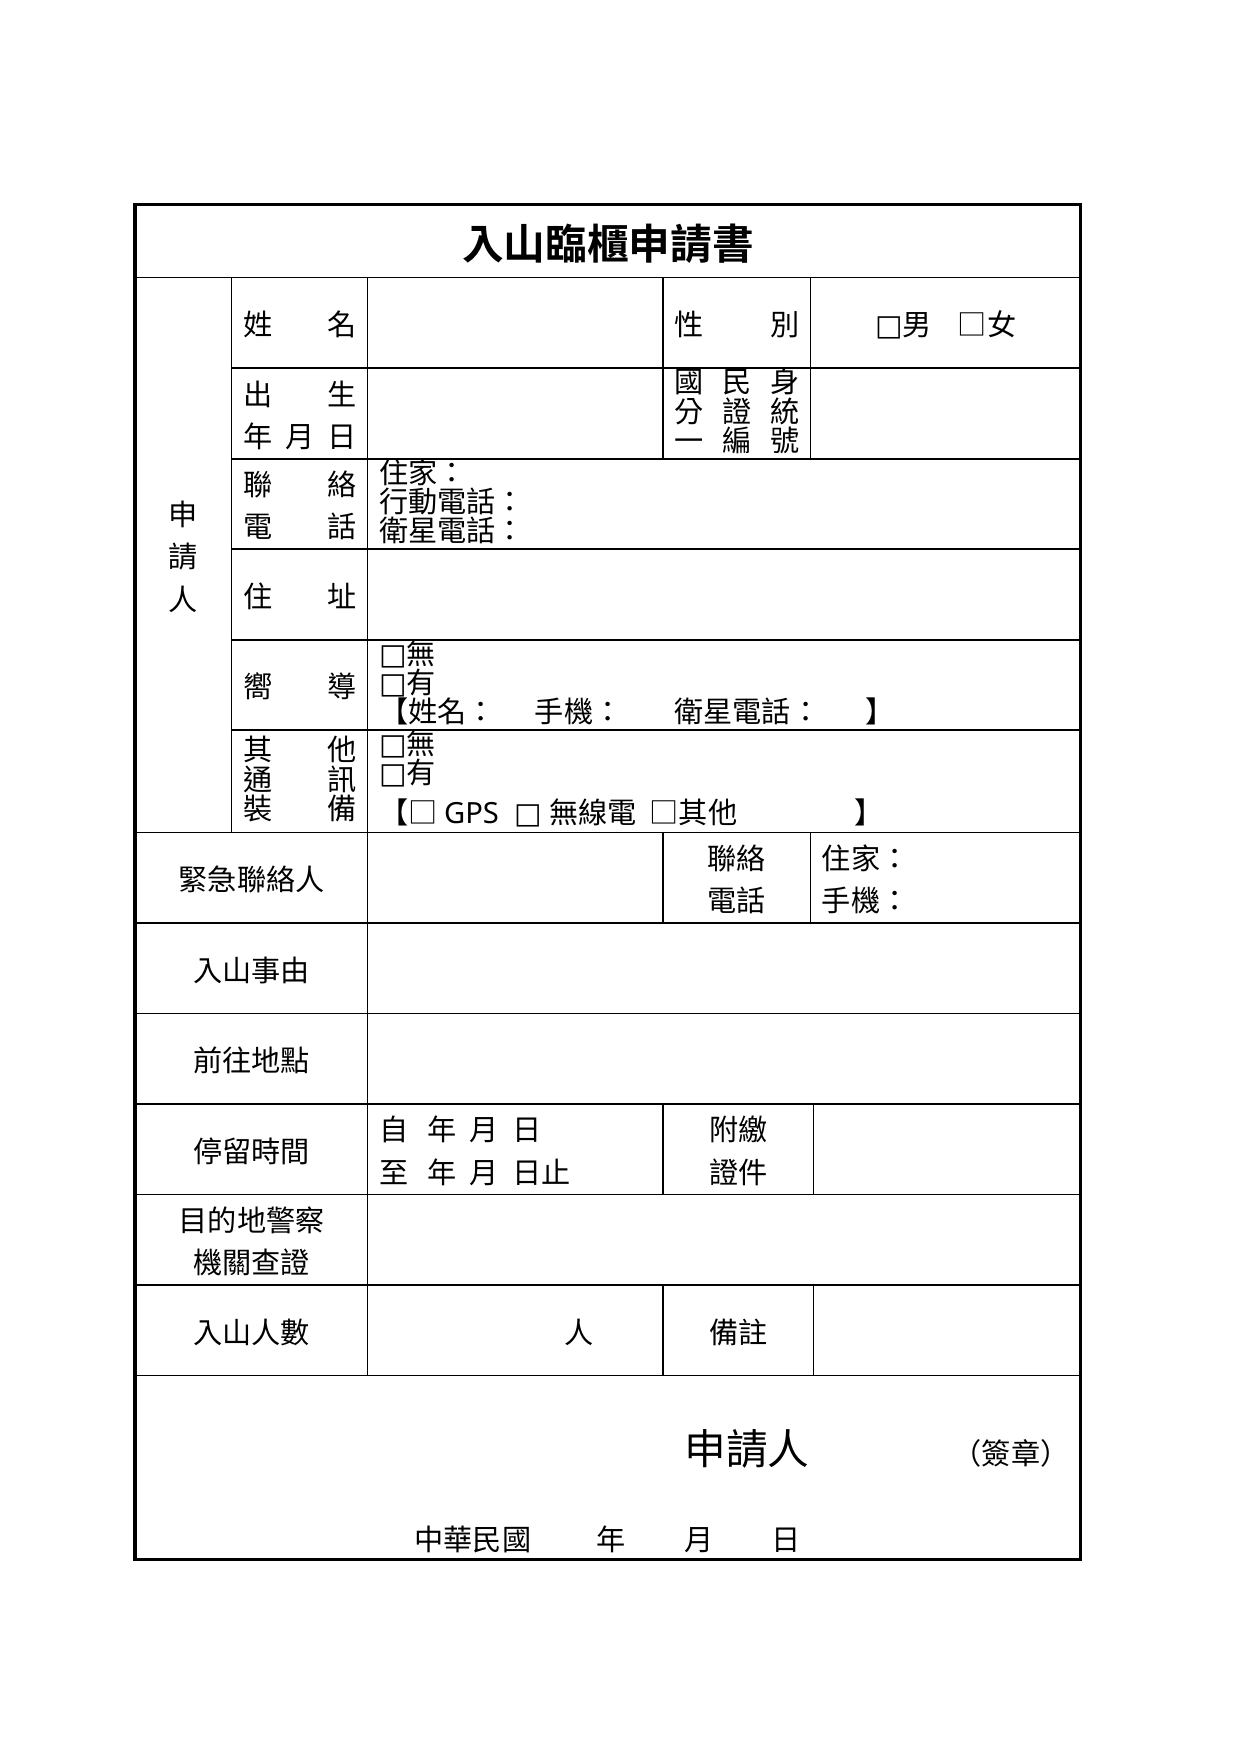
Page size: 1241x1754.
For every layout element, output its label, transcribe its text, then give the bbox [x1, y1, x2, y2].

table_cell 備註 [664, 1286, 813, 1375]
table_cell □無 □有 【姓名： 手機： 衛星電話： 】 [368, 641, 1079, 729]
table_cell 停留時間 [137, 1105, 367, 1194]
table_cell [368, 278, 662, 367]
table_cell 住址 [232, 550, 367, 639]
table_cell [814, 1105, 1079, 1194]
table_header 入山臨櫃申請書 [137, 206, 1079, 277]
table_cell [368, 924, 1079, 1013]
table_cell [368, 833, 662, 922]
table_cell 申 請 人 [137, 278, 231, 832]
table_cell 目的地警察 機關查證 [137, 1195, 367, 1284]
table_cell 性別 [664, 278, 810, 367]
table_cell [368, 369, 662, 458]
table_cell [814, 1286, 1079, 1375]
table_cell 自 年 月 日 至 年 月 日止 [368, 1105, 662, 1194]
table_cell 緊急聯絡人 [137, 833, 367, 922]
table_cell [368, 550, 1079, 639]
table_cell 國民身 分證統 一編號 [664, 369, 810, 458]
table_cell [368, 1195, 1079, 1284]
table_cell 聯絡 電話 [232, 460, 367, 548]
table_cell 前往地點 [137, 1014, 367, 1103]
table_cell □男 □女 [811, 278, 1079, 367]
table_cell 其他 通訊 裝備 [232, 731, 367, 832]
table_cell 附繳 證件 [664, 1105, 813, 1194]
table_cell 嚮導 [232, 641, 367, 729]
table_cell 聯絡 電話 [664, 833, 810, 922]
table_cell 住家： 行動電話： 衛星電話： [368, 460, 1079, 548]
table_cell 住家： 手機： [811, 833, 1079, 922]
table_cell 入山事由 [137, 924, 367, 1013]
table_cell [368, 1014, 1079, 1103]
table_cell 申請人 （簽章） 中華民國 年 月 日 [137, 1376, 1079, 1558]
table_cell □無 □有 【□ GPS □ 無線電 □其他 】 [368, 731, 1079, 832]
table_cell 姓名 [232, 278, 367, 367]
table_cell 入山人數 [137, 1286, 367, 1375]
table_cell 人 [368, 1286, 662, 1375]
table_cell [811, 369, 1079, 458]
table_cell 出生 年月日 [232, 369, 367, 458]
